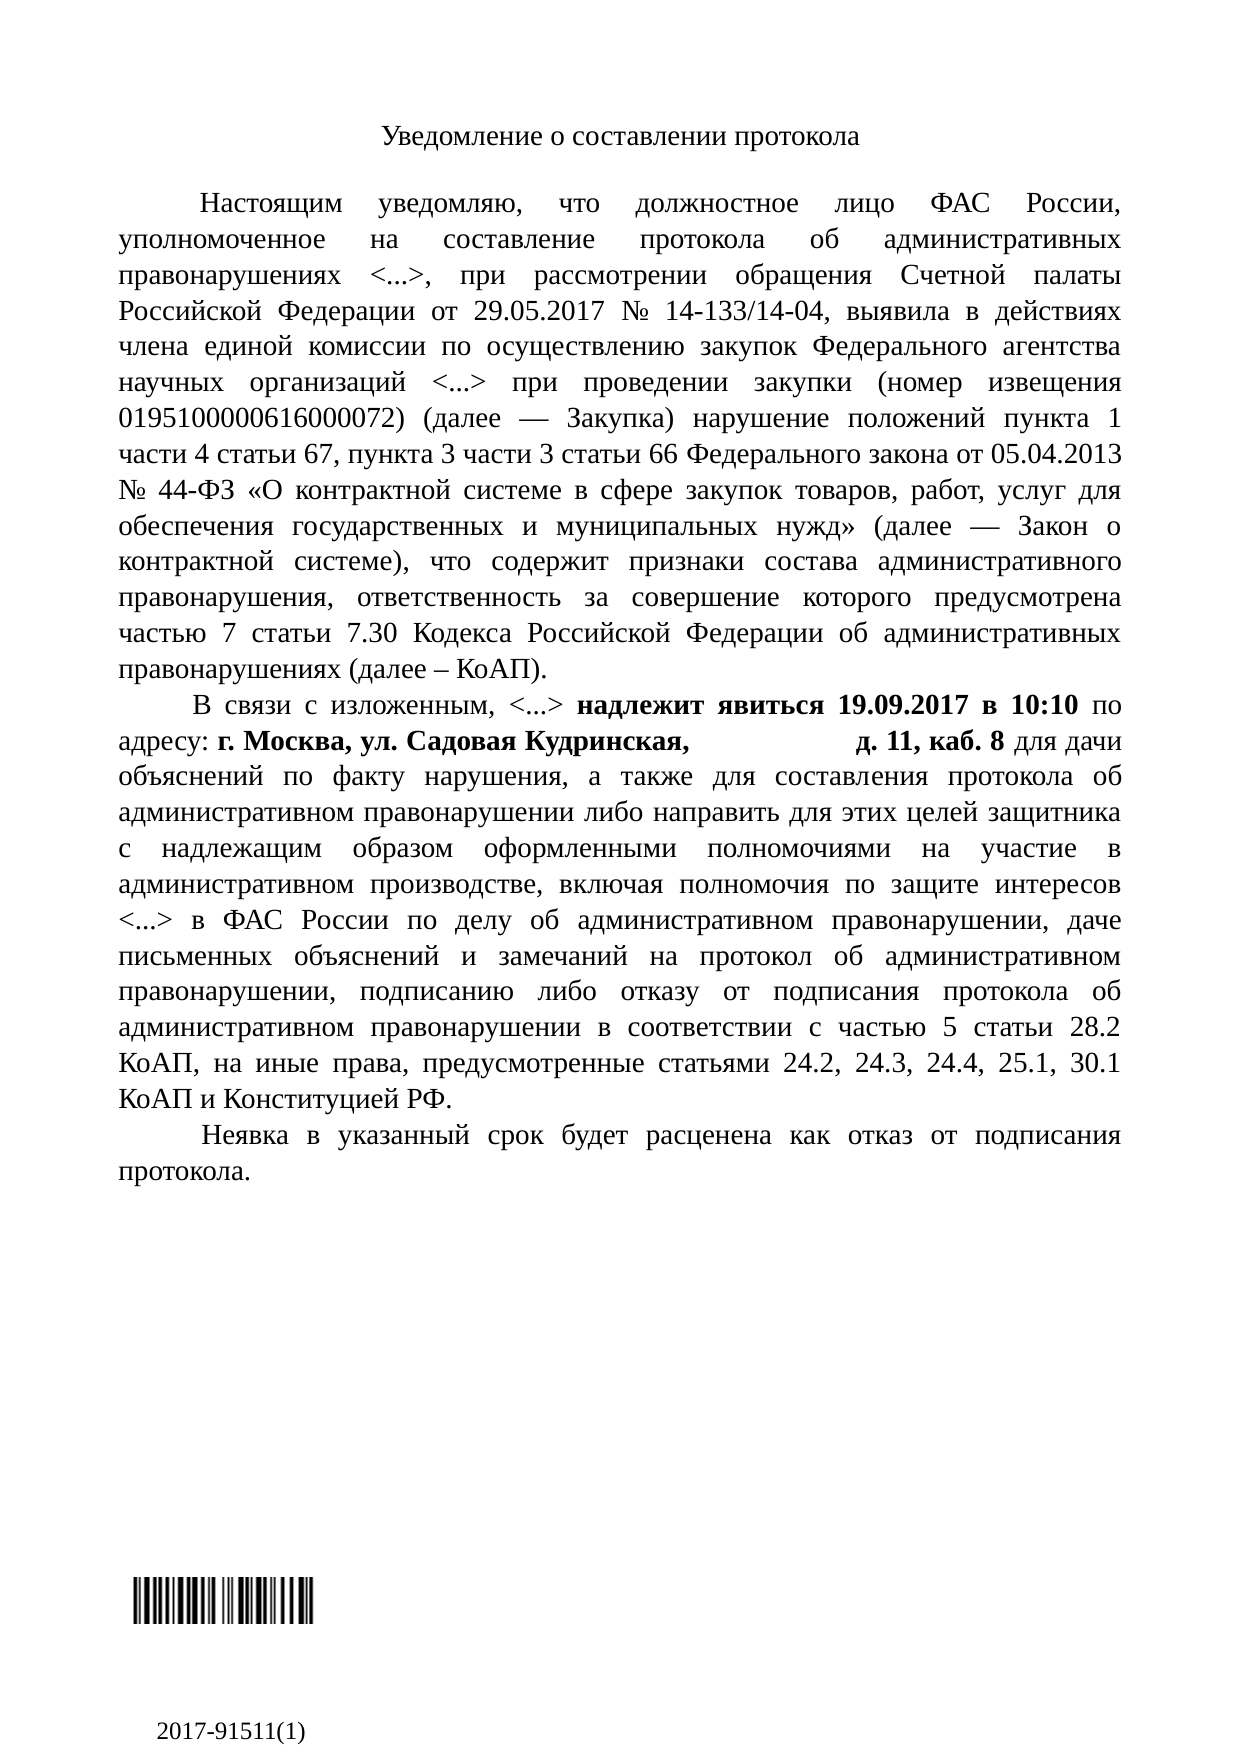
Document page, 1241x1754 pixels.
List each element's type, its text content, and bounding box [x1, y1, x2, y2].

picture [118, 1577, 331, 1624]
text В связи с изложенным, <...> надлежит явиться 19.09.2017 в 10:10 по адресу: г. Москва, ул. Садовая Кудринская, д. 11, каб. 8 для дачи объяснений по факту нарушения, а также для составления протокола об административном правонарушении либо направить для этих целей защитника с надлежащим образом оформленными полномочиями на участие в административном производстве, включая полномочия по защите интересов <...> в ФАС России по делу об административном правонарушении, даче письменных объяснений и замечаний на протокол об административном правонарушении, подписанию либо отказу от подписания протокола об административном правонарушении в соответствии с частью 5 статьи 28.2 КоАП, на иные права, предусмотренные статьями 24.2, 24.3, 24.4, 25.1, 30.1 КоАП и Конституцией РФ. [118, 687, 1122, 1114]
text Настоящим уведомляю, что должностное лицо ФАС России, уполномоченное на составление протокола об административных правонарушениях <...>, при рассмотрении обращения Счетной палаты Российской Федерации от 29.05.2017 № 14-133/14-04, выявила в действиях члена единой комиссии по осуществлению закупок Федерального агентства научных организаций <...> при проведении закупки (номер извещения 0195100000616000072) (далее — Закупка) нарушение положений пункта 1 части 4 статьи 67, пункта 3 части 3 статьи 66 Федерального закона от 05.04.2013 № 44-ФЗ «О контрактной системе в сфере закупок товаров, работ, услуг для обеспечения государственных и муниципальных нужд» (далее — Закон о контрактной системе), что содержит признаки состава административного правонарушения, ответственность за совершение которого предусмотрена частью 7 статьи 7.30 Кодекса Российской Федерации об административных правонарушениях (далее – КоАП). [118, 185, 1122, 684]
text Уведомление о составлении протокола [118, 118, 1122, 152]
text Неявка в указанный срок будет расценена как отказ от подписания протокола. [118, 1117, 1122, 1186]
